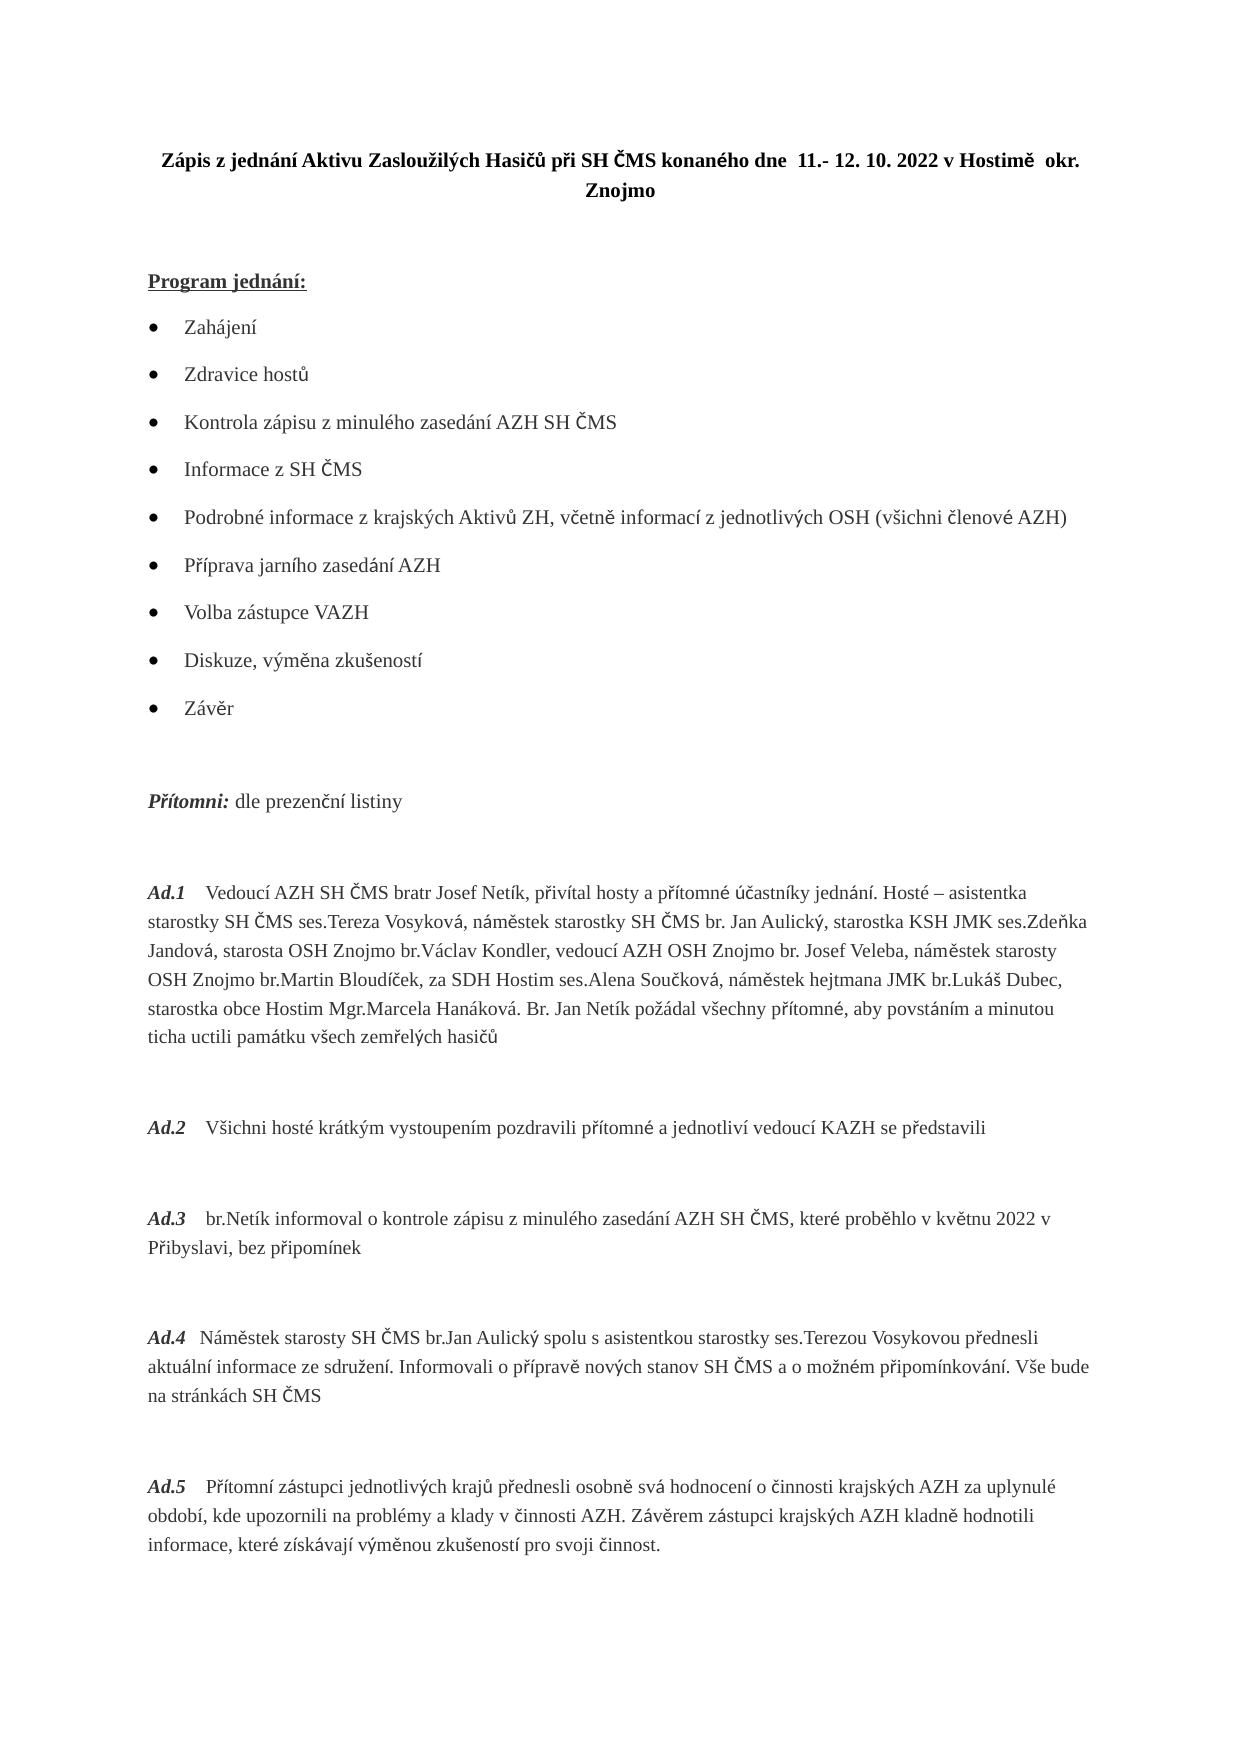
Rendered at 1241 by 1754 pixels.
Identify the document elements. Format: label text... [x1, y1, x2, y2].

text Program jednání: [148, 269, 1093, 293]
list Podrobné informace z krajských Aktivů ZH, včetně informací z jednotlivých OSH (všichni členové AZH) [110, 502, 1093, 530]
text Ad.1 Vedoucí AZH SH ČMS bratr Josef Netík, přivítal hosty a přítomné účastníky jednání. Hosté – asistentka starostky SH ČMS ses.Tereza Vosyková, náměstek starostky SH ČMS br. Jan Aulický, starostka KSH JMK ses.Zdeňka Jandová, starosta OSH Znojmo br.Václav Kondler, vedoucí AZH OSH Znojmo br. Josef Veleba, náměstek starosty OSH Znojmo br.Martin Bloudíček, za SDH Hostim ses.Alena Součková, náměstek hejtmana JMK br.Lukáš Dubec, starostka obce Hostim Mgr.Marcela Hanáková. Br. Jan Netík požádal všechny přítomné, aby povstáním a minutou ticha uctili památku všech zemřelých hasičů [148, 880, 1093, 1049]
list Informace z SH ČMS [110, 454, 1093, 483]
text Ad.4 Náměstek starosty SH ČMS br.Jan Aulický spolu s asistentkou starostky ses.Terezou Vosykovou přednesli aktuální informace ze sdružení. Informovali o přípravě nových stanov SH ČMS a o možném připomínkování. Vše bude na stránkách SH ČMS [148, 1326, 1093, 1408]
list Kontrola zápisu z minulého zasedání AZH SH ČMS [110, 407, 1093, 435]
text Ad.3 br.Netík informoval o kontrole zápisu z minulého zasedání AZH SH ČMS, které proběhlo v květnu 2022 v Přibyslavi, bez připomínek [148, 1206, 1093, 1259]
text Zápis z jednání Aktivu Zasloužilých Hasičů při SH ČMS konaného dne 11.- 12. 10. 2022 v Hostimě okr. Znojmo [148, 148, 1093, 202]
list Závěr [110, 693, 1093, 721]
list Diskuze, výměna zkušeností [110, 645, 1093, 673]
list Zdravice hostů [110, 359, 1093, 387]
list Zahájení [110, 312, 1093, 340]
list Příprava jarního zasedání AZH [110, 550, 1093, 578]
text Ad.5 Přítomní zástupci jednotlivých krajů přednesli osobně svá hodnocení o činnosti krajských AZH za uplynulé období, kde upozornili na problémy a klady v činnosti AZH. Závěrem zástupci krajských AZH kladně hodnotili informace, které získávají výměnou zkušeností pro svoji činnost. [148, 1474, 1093, 1556]
text Ad.2 Všichni hosté krátkým vystoupením pozdravili přítomné a jednotliví vedoucí KAZH se představili [148, 1115, 1093, 1139]
list Volba zástupce VAZH [110, 597, 1093, 625]
text Přítomni: dle prezenční listiny [148, 788, 1093, 813]
